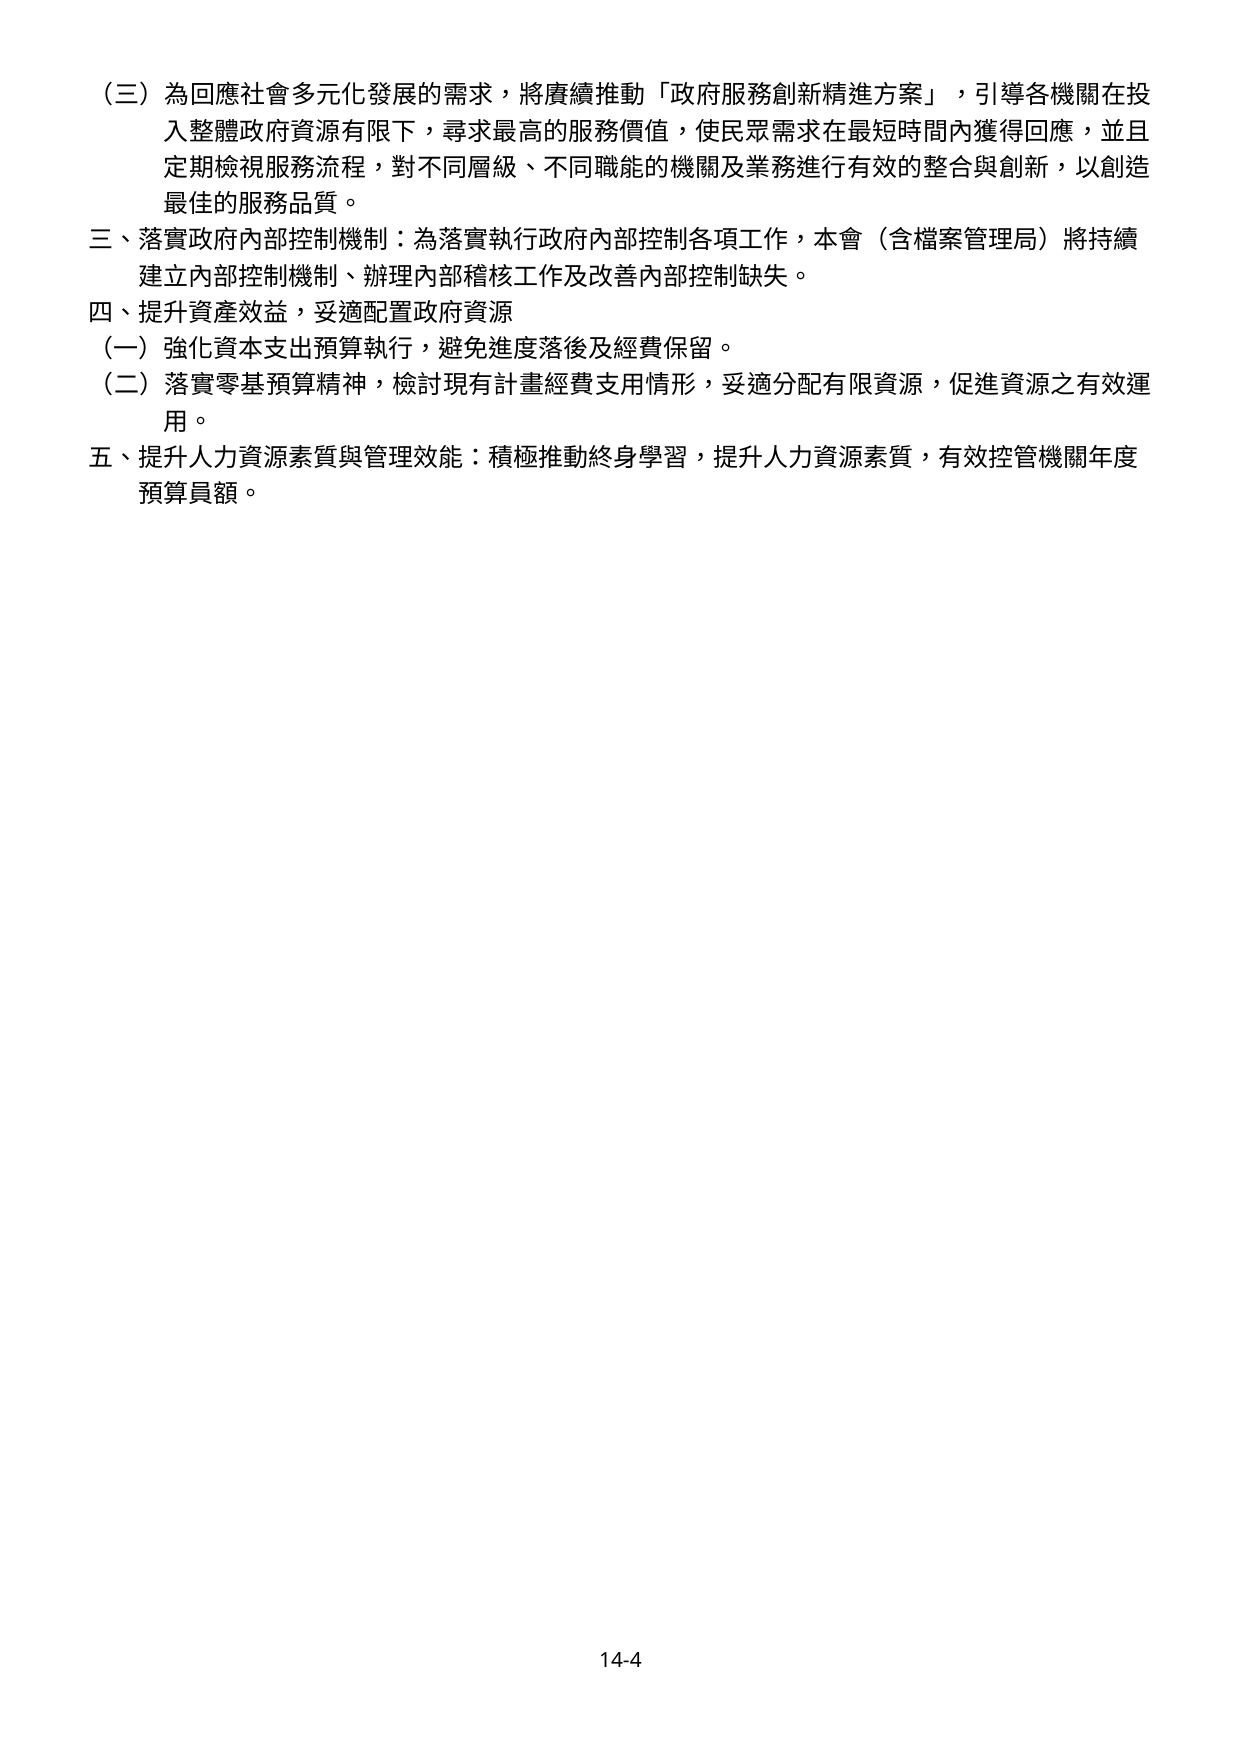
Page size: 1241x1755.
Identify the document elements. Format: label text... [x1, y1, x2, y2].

text 四、提升資產效益，妥適配置政府資源 [89, 292, 1152, 329]
text （二）落實零基預算精神，檢討現有計畫經費支用情形，妥適分配有限資源，促進資源之有效運用。 [89, 365, 1152, 437]
text （一）強化資本支出預算執行，避免進度落後及經費保留。 [89, 329, 1152, 365]
text 三、落實政府內部控制機制：為落實執行政府內部控制各項工作，本會（含檔案管理局）將持續建立內部控制機制、辦理內部稽核工作及改善內部控制缺失。 [89, 220, 1152, 292]
text 五、提升人力資源素質與管理效能：積極推動終身學習，提升人力資源素質，有效控管機關年度預算員額。 [89, 437, 1152, 510]
text （三）為回應社會多元化發展的需求，將賡續推動「政府服務創新精進方案」，引導各機關在投入整體政府資源有限下，尋求最高的服務價值，使民眾需求在最短時間內獲得回應，並且定期檢視服務流程，對不同層級、不同職能的機關及業務進行有效的整合與創新，以創造最佳的服務品質。 [89, 75, 1152, 220]
